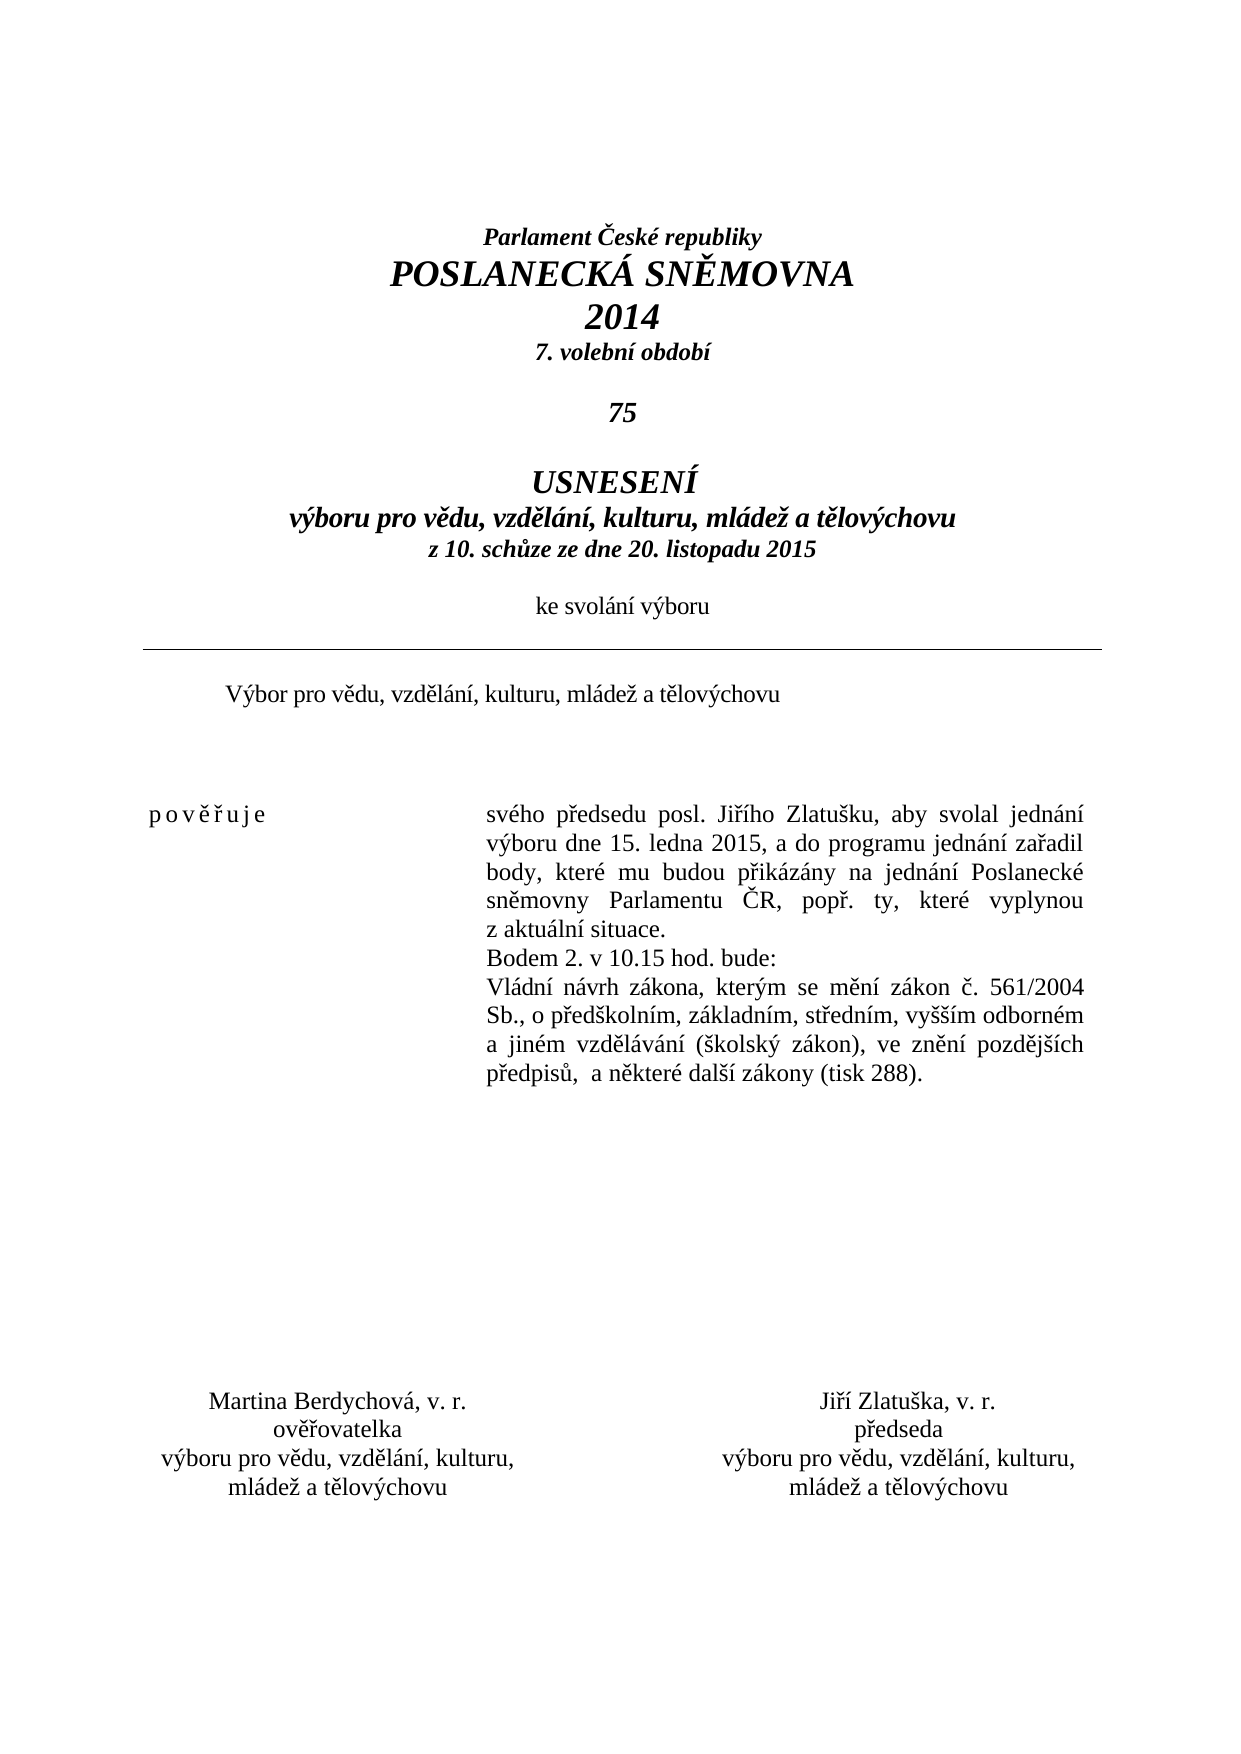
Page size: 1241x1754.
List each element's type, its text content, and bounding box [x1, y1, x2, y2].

table_header [755, 165, 1095, 194]
table_header svého předsedu posl. Jiřího Zlatušku, aby svolal jednání výboru dne 15. ledna 2015, a do programu jednání zařadil body, které mu budou přikázány na jednání Poslanecké sněmovny Parlamentu ČR, popř. ty, které vyplynou z aktuální situace. Bodem 2. v 10.15 hod. bude: Vládní návrh zákona, kterým se mění zákon č. 561/2004 Sb., o předškolním, základním, středním, vyšším odborném a jiném vzdělávání (školský zákon), ve znění pozdějších předpisů, a některé další zákony (tisk 288). [481, 794, 1090, 1093]
table_cell [143, 563, 1102, 591]
table_cell 75 [143, 395, 1102, 428]
table_cell výboru pro vědu, vzdělání, kulturu, mládež a tělovýchovu [143, 500, 1102, 534]
table_cell [143, 429, 1102, 462]
table_cell ke svolání výboru [143, 591, 1102, 649]
table_cell z 10. schůze ze dne 20. listopadu 2015 [143, 534, 1102, 563]
table_header [525, 1380, 707, 1507]
table_header pověřuje [143, 794, 481, 1093]
table_cell [143, 366, 1102, 395]
table_header Jiří Zlatuška, v. r. předseda výboru pro vědu, vzdělání, kulturu, mládež a tělovýchovu [707, 1380, 1090, 1507]
table_header Martina Berdychová, v. r. ověřovatelka výboru pro vědu, vzdělání, kulturu, mládež a tělovýchovu [150, 1380, 525, 1507]
table_cell USNESENÍ [143, 462, 1102, 500]
table_header Parlament České republiky POSLANECKÁ SNĚMOVNA 2014 7. volební období [143, 223, 1102, 366]
text Výbor pro vědu, vzdělání, kulturu, mládež a tělovýchovu [150, 679, 1090, 707]
